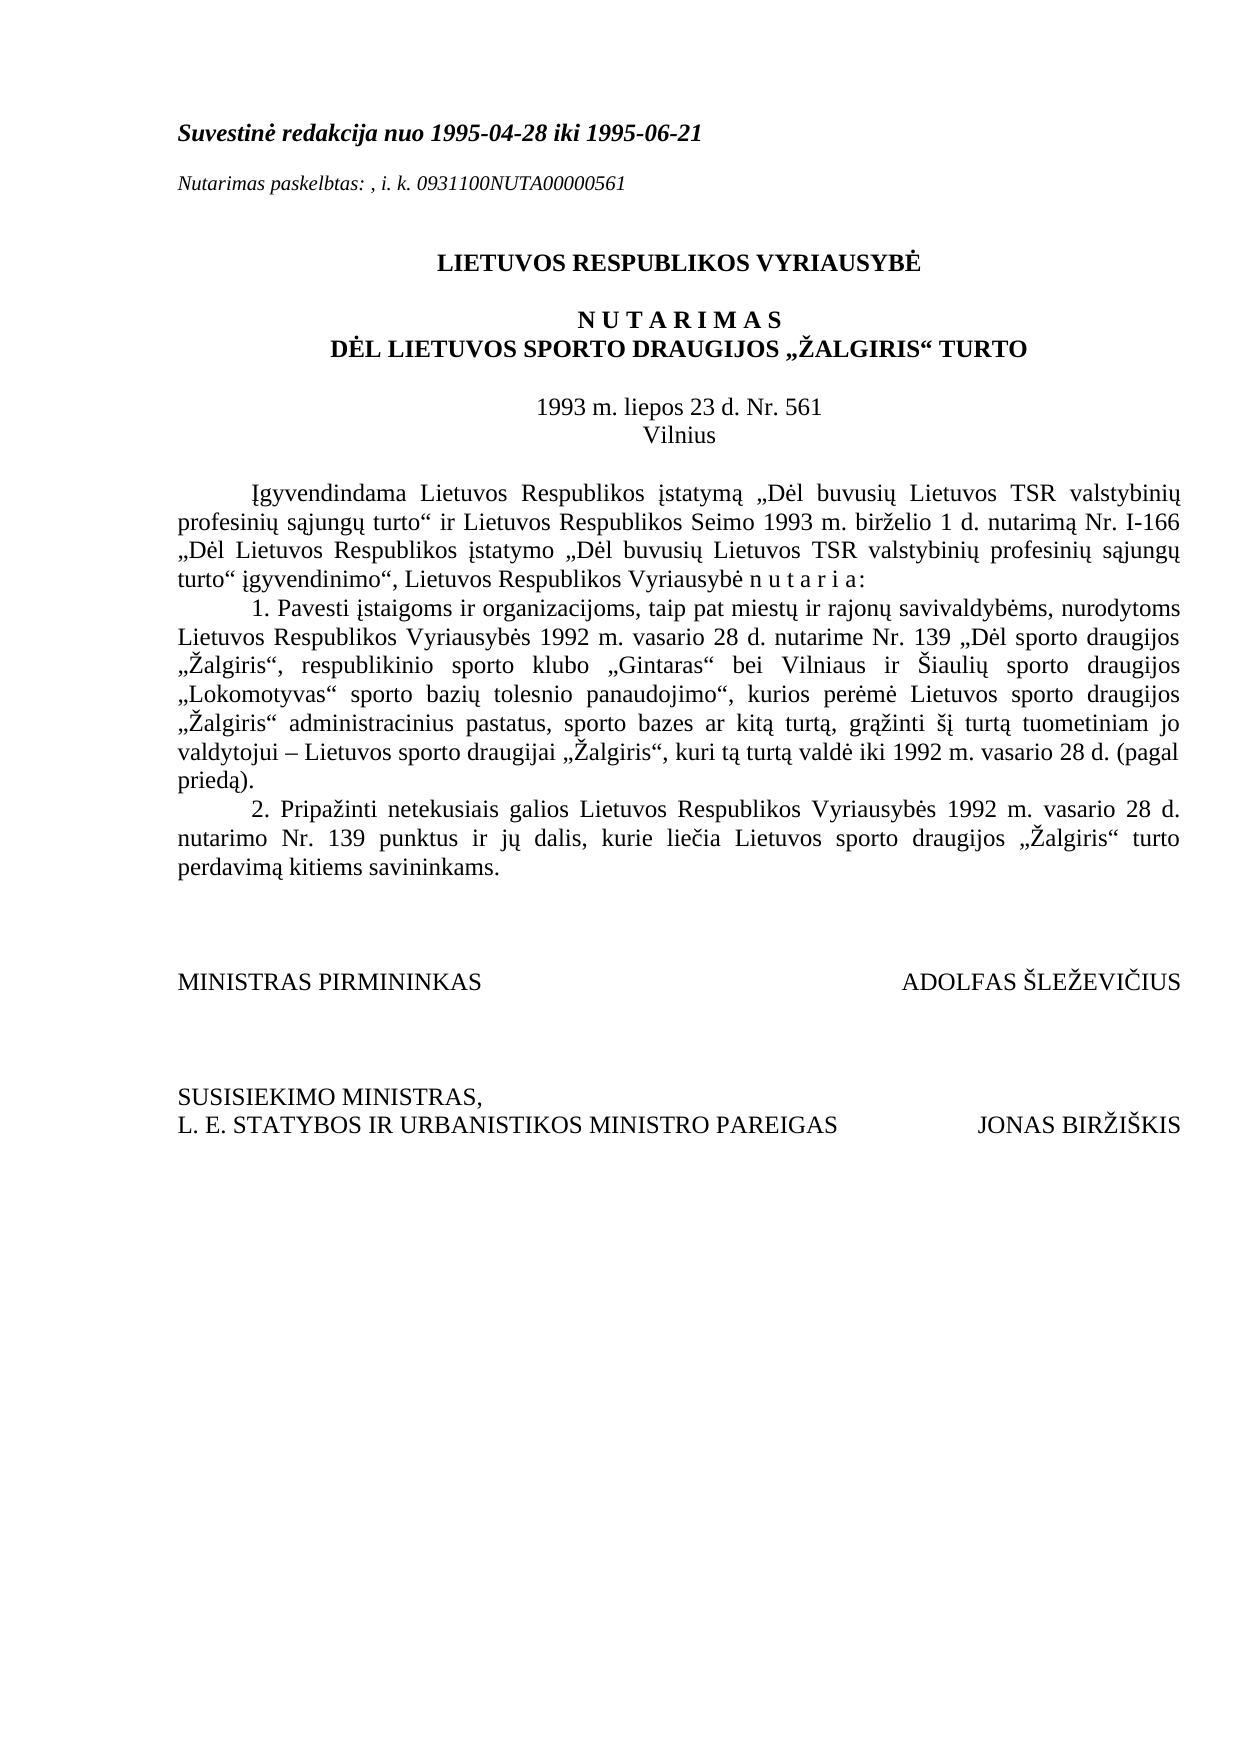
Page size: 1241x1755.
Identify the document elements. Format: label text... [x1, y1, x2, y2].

text Vilnius [177, 420, 1181, 449]
text N U T A R I M A S [177, 305, 1181, 334]
text DĖL LIETUVOS SPORTO DRAUGIJOS „ŽALGIRIS“ TURTO [177, 334, 1181, 363]
text Suvestinė redakcija nuo 1995-04-28 iki 1995-06-21 [177, 118, 1181, 147]
text 1993 m. liepos 23 d. Nr. 561 [177, 392, 1181, 420]
text SUSISIEKIMO MINISTRAS, [177, 1082, 1181, 1110]
text Nutarimas paskelbtas: , i. k. 0931100NUTA00000561 [177, 171, 1181, 195]
text MINISTRAS PIRMININKAS ADOLFAS ŠLEŽEVIČIUS [177, 967, 1181, 995]
text L. E. STATYBOS IR URBANISTIKOS MINISTRO PAREIGAS JONAS BIRŽIŠKIS [177, 1110, 1181, 1139]
text 1. Pavesti įstaigoms ir organizacijoms, taip pat miestų ir rajonų savivaldybėms, nurodytoms Lietuvos Respublikos Vyriausybės 1992 m. vasario 28 d. nutarime Nr. 139 „Dėl sporto draugijos „Žalgiris“, respublikinio sporto klubo „Gintaras“ bei Vilniaus ir Šiaulių sporto draugijos „Lokomotyvas“ sporto bazių tolesnio panaudojimo“, kurios perėmė Lietuvos sporto draugijos „Žalgiris“ administracinius pastatus, sporto bazes ar kitą turtą, grąžinti šį turtą tuometiniam jo valdytojui – Lietuvos sporto draugijai „Žalgiris“, kuri tą turtą valdė iki 1992 m. vasario 28 d. (pagal priedą). [177, 593, 1181, 794]
text Įgyvendindama Lietuvos Respublikos įstatymą „Dėl buvusių Lietuvos TSR valstybinių profesinių sąjungų turto“ ir Lietuvos Respublikos Seimo 1993 m. birželio 1 d. nutarimą Nr. I-166 „Dėl Lietuvos Respublikos įstatymo „Dėl buvusių Lietuvos TSR valstybinių profesinių sąjungų turto“ įgyvendinimo“, Lietuvos Respublikos Vyriausybė nutaria: [177, 478, 1181, 593]
text 2. Pripažinti netekusiais galios Lietuvos Respublikos Vyriausybės 1992 m. vasario 28 d. nutarimo Nr. 139 punktus ir jų dalis, kurie liečia Lietuvos sporto draugijos „Žalgiris“ turto perdavimą kitiems savininkams. [177, 794, 1181, 880]
text LIETUVOS RESPUBLIKOS VYRIAUSYBĖ [177, 248, 1181, 277]
